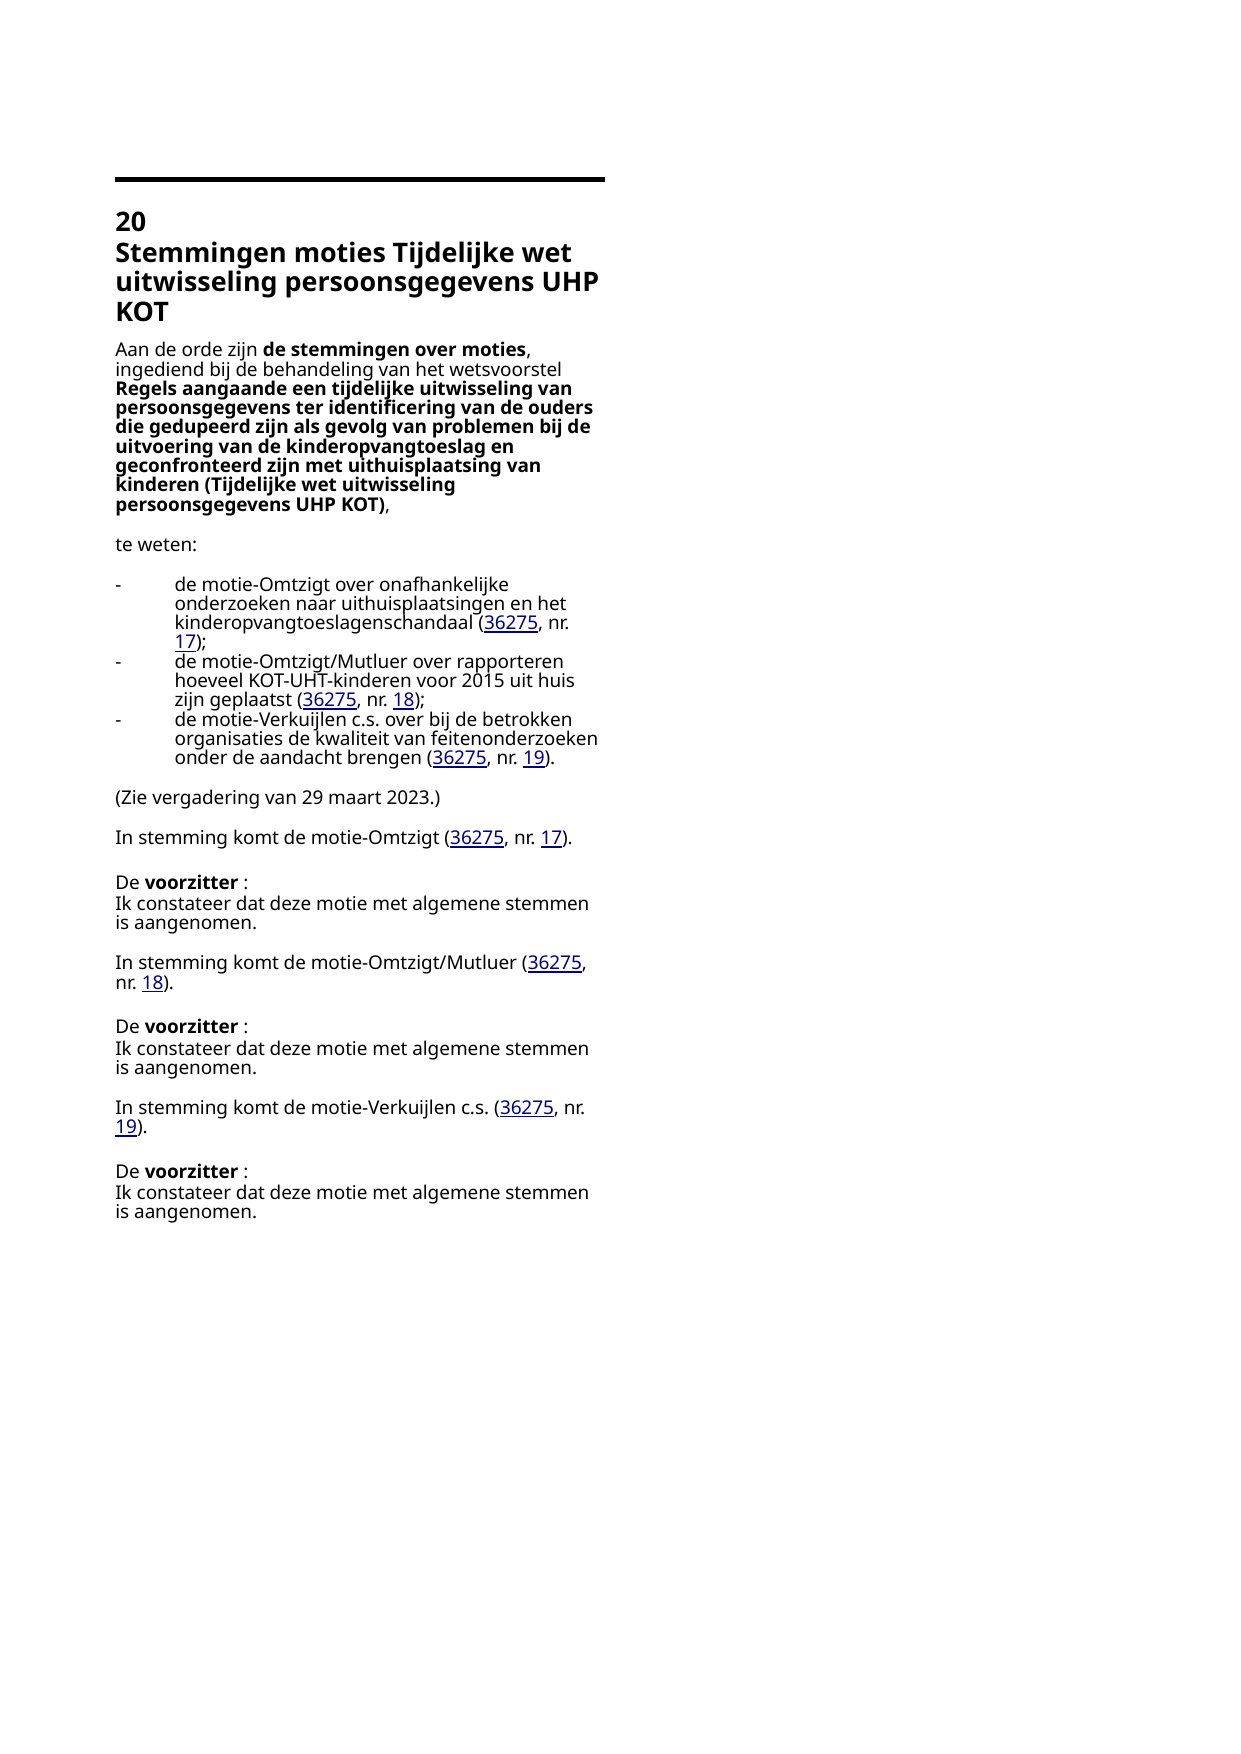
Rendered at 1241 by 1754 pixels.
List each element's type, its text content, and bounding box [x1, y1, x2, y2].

text te weten: [115, 536, 605, 555]
text Stemmingen moties Tijdelijke wet uitwisseling persoonsgegevens UHP KOT [115, 239, 605, 341]
text In stemming komt de motie-Verkuijlen c.s. (36275, nr. 19). [115, 1099, 605, 1137]
text In stemming komt de motie-Omtzigt/Mutluer (36275, nr. 18). [115, 954, 605, 993]
text De voorzitter : [115, 1158, 605, 1184]
text De voorzitter : [115, 1014, 605, 1039]
text Ik constateer dat deze motie met algemene stemmen is aangenomen. [115, 1184, 605, 1222]
text Ik constateer dat deze motie met algemene stemmen is aangenomen. [115, 1039, 605, 1078]
text Ik constateer dat deze motie met algemene stemmen is aangenomen. [115, 895, 605, 933]
text Aan de orde zijn de stemmingen over moties, ingediend bij de behandeling van het wetsvoorstel Regels aangaande een tijdelijke uitwisseling van persoonsgegevens ter identificering van de ouders die gedupeerd zijn als gevolg van problemen bij de uitvoering van de kinderopvangtoeslag en geconfronteerd zijn met uithuisplaatsing van kinderen (Tijdelijke wet uitwisseling persoonsgegevens UHP KOT), [115, 341, 605, 515]
list de motie-Omtzigt/Mutluer over rapporteren hoeveel KOT-UHT-kinderen voor 2015 uit huis zijn geplaatst (36275, nr. 18); [115, 653, 605, 711]
text (Zie vergadering van 29 maart 2023.) [115, 789, 605, 808]
list de motie-Omtzigt over onafhankelijke onderzoeken naar uithuisplaatsingen en het kinderopvangtoeslagenschandaal (36275, nr. 17); [115, 576, 605, 653]
text De voorzitter : [115, 869, 605, 895]
list de motie-Verkuijlen c.s. over bij de betrokken organisaties de kwaliteit van feitenonderzoeken onder de aandacht brengen (36275, nr. 19). [115, 711, 605, 768]
text In stemming komt de motie-Omtzigt (36275, nr. 17). [115, 829, 605, 848]
text 20 [115, 203, 605, 239]
